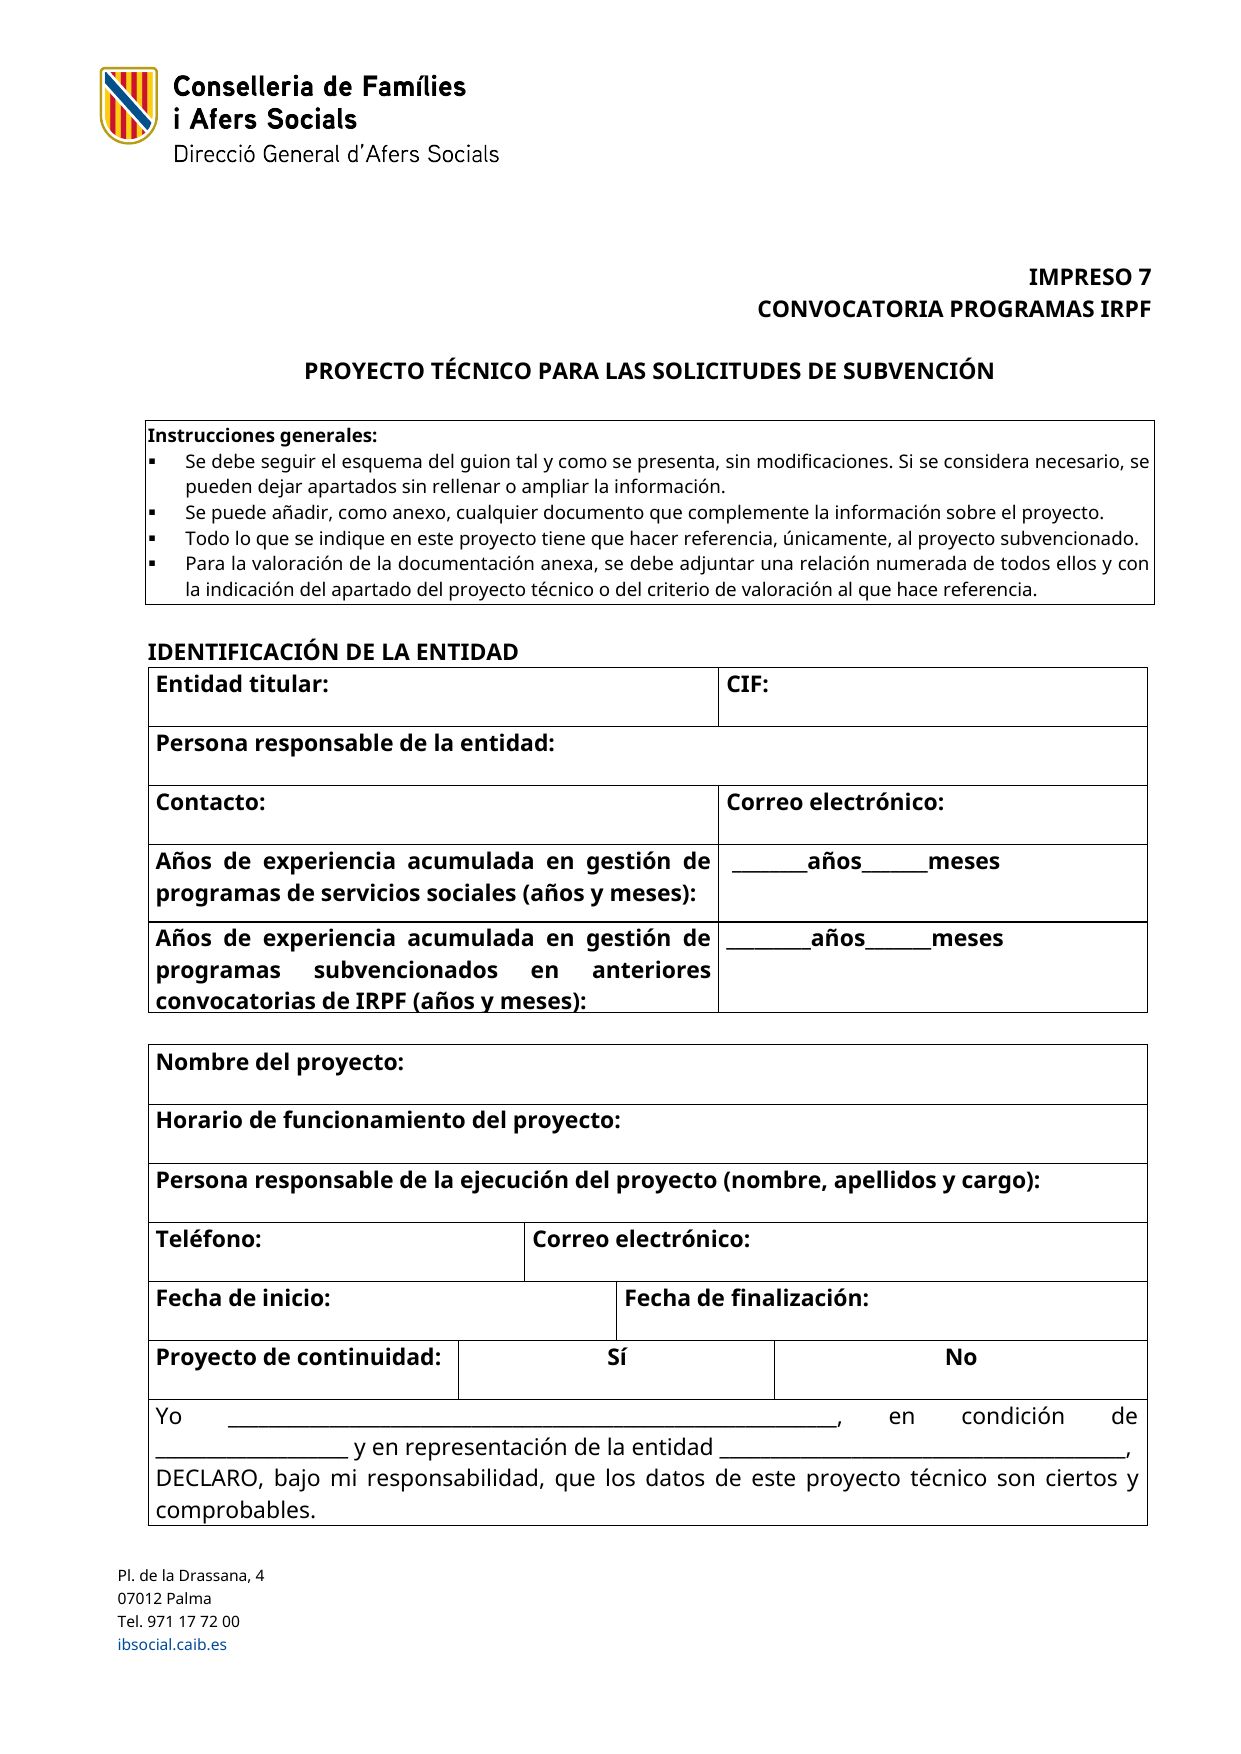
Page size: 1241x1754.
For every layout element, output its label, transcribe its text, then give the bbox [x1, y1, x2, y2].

table_cell _________años_______meses [719, 923, 1147, 1012]
list Para la valoración de la documentación anexa, se debe adjuntar una relación numerada de todos ellos y con la indicación del apartado del proyecto técnico o del criterio de valoración al que hace referencia. [146, 547, 1154, 604]
table_cell Correo electrónico: [719, 786, 1147, 844]
table_header CIF: [719, 668, 1147, 726]
table_cell Persona responsable de la ejecución del proyecto (nombre, apellidos y cargo): [149, 1164, 1147, 1222]
picture [88, 56, 509, 173]
text Instrucciones generales: [146, 421, 1154, 448]
table_cell ________años_______meses [719, 845, 1147, 921]
table_cell Horario de funcionamiento del proyecto: [149, 1105, 1147, 1162]
table_cell Persona responsable de la entidad: [149, 727, 1147, 785]
list Se puede añadir, como anexo, cualquier documento que complemente la información sobre el proyecto. [148, 499, 1152, 525]
table_cell Años de experiencia acumulada en gestión de programas subvencionados en anteriores convocatorias de IRPF (años y meses): [149, 923, 718, 1012]
table_cell Fecha de inicio: [149, 1282, 616, 1340]
table_cell Yo ____________________________________________________________, en condición de ___________________ y en representación de la entidad ________________________________________, DeclarO, bajo mi responsabilidad, que los datos de este proyecto técnico son ciertos y comprobables. [149, 1400, 1147, 1525]
table_cell Correo electrónico: [525, 1223, 1147, 1281]
text IDENTIFICACIÓN DE LA ENTIDAD [148, 636, 1152, 667]
table_cell Años de experiencia acumulada en gestión de programas de servicios sociales (años y meses): [149, 845, 718, 921]
table_cell Fecha de finalización: [617, 1282, 1147, 1340]
list Todo lo que se indique en este proyecto tiene que hacer referencia, únicamente, al proyecto subvencionado. [148, 525, 1152, 547]
table_header Entidad titular: [149, 668, 718, 726]
table_cell Contacto: [149, 786, 718, 844]
table_cell Proyecto de continuidad: [149, 1341, 458, 1399]
table_cell No [775, 1341, 1147, 1399]
table_cell Nombre del proyecto: [149, 1045, 1147, 1103]
table_cell [148, 1013, 1147, 1044]
table_cell Teléfono: [149, 1223, 524, 1281]
list Se debe seguir el esquema del guion tal y como se presenta, sin modificaciones. Si se considera necesario, se pueden dejar apartados sin rellenar o ampliar la información. [148, 448, 1152, 499]
table_cell Sí [459, 1341, 774, 1399]
